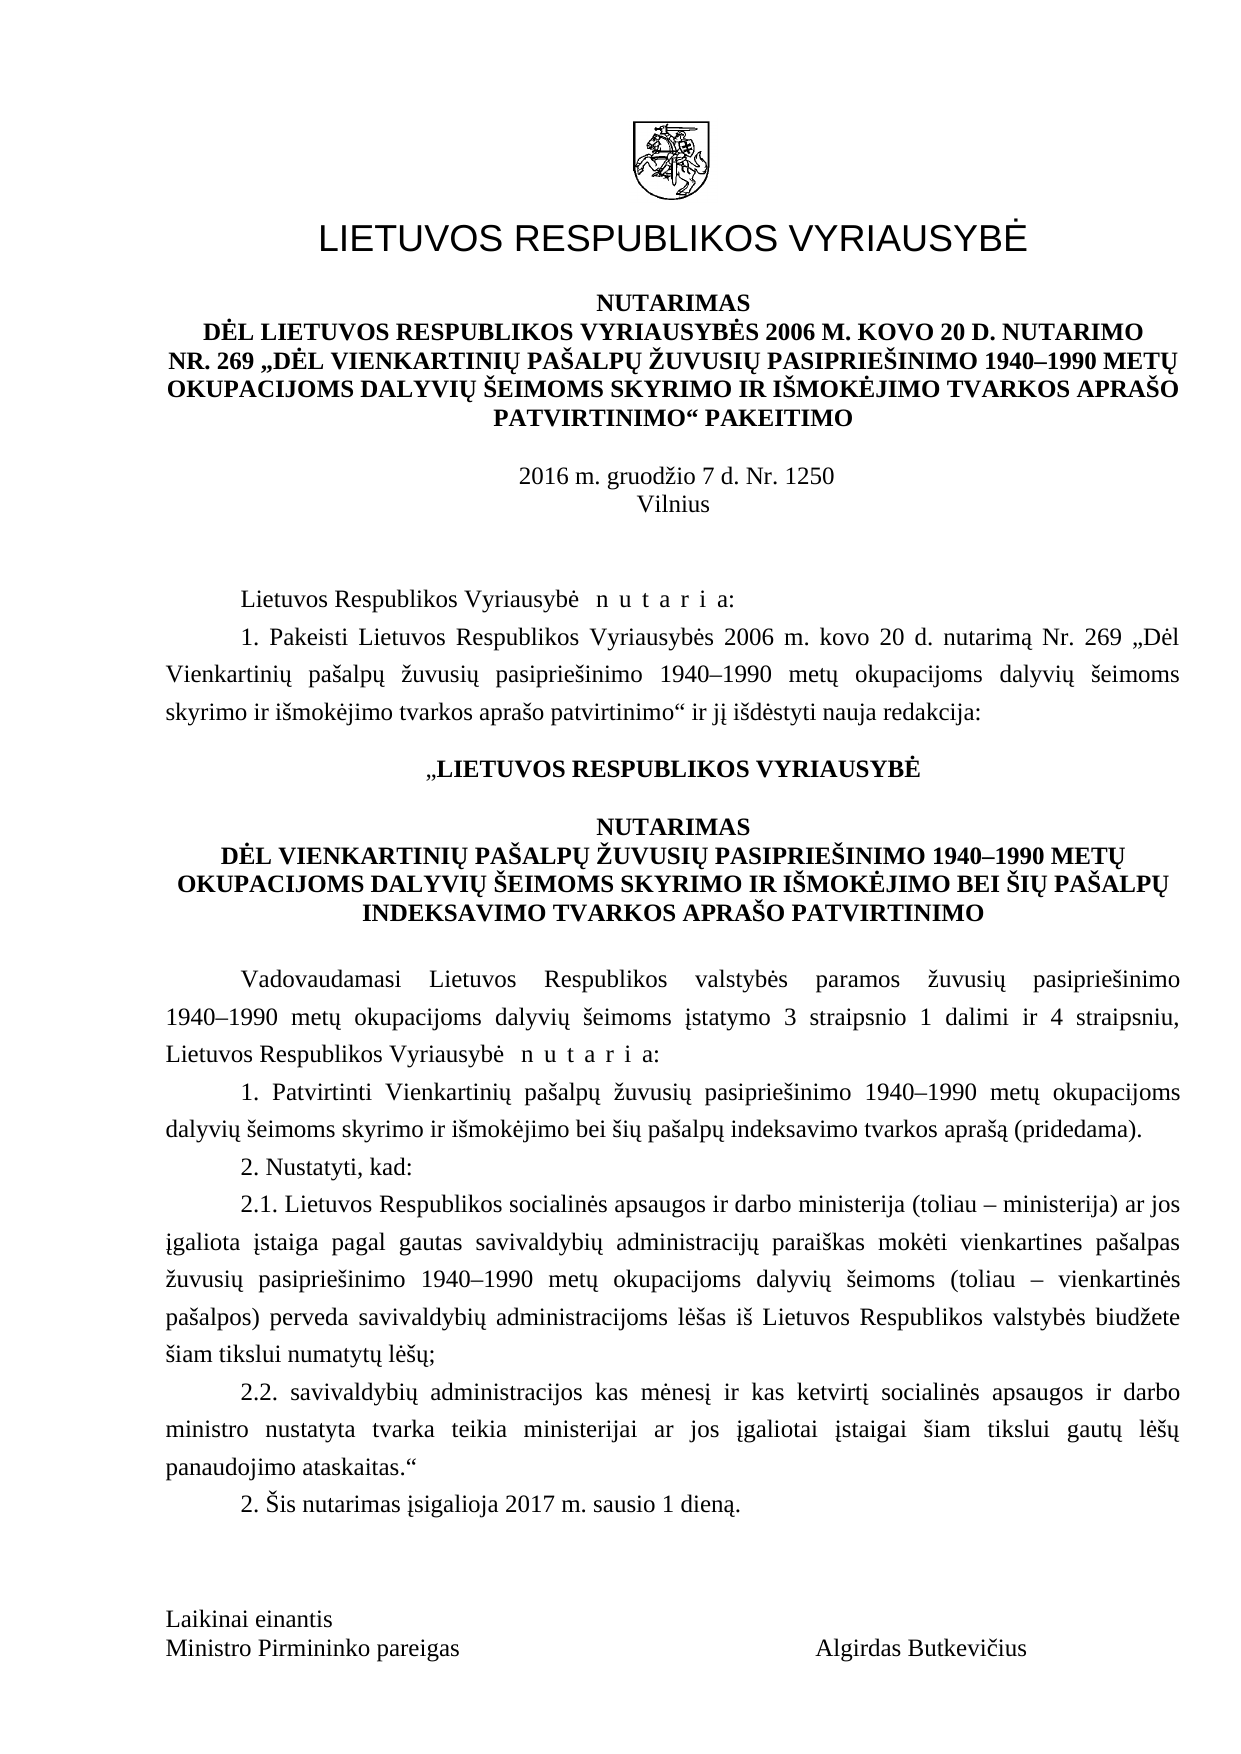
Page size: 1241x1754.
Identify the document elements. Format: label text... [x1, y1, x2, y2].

text nutarimas [165, 288, 1181, 317]
text 2.1. Lietuvos Respublikos socialinės apsaugos ir darbo ministerija (toliau – ministerija) ar jos įgaliota įstaiga pagal gautas savivaldybių administracijų paraiškas mokėti vienkartines pašalpas žuvusių pasipriešinimo 1940–1990 metų okupacijoms dalyvių šeimoms (toliau – vienkartinės pašalpos) perveda savivaldybių administracijoms lėšas iš Lietuvos Respublikos valstybės biudžete šiam tikslui numatytų lėšų; [165, 1181, 1181, 1368]
text Lietuvos Respublikos Vyriausybė [165, 216, 1181, 259]
text DĖL LIETUVOS RESPUBLIKOS VYRIAUSYBĖS 2006 M. KOVO 20 D. NUTARIMO NR. 269 „DĖL VIENKARTINIŲ PAŠALPŲ ŽUVUSIŲ PASIPRIEŠINIMO 1940–1990 METŲ OKUPACIJOMS DALYVIŲ ŠEIMOMS SKYRIMO IR IŠMOKĖJIMO TVARKOS APRAŠO PATVIRTINIMO“ PAKEITIMO [165, 317, 1181, 432]
text Vadovaudamasi Lietuvos Respublikos valstybės paramos žuvusių pasipriešinimo 1940–1990 metų okupacijoms dalyvių šeimoms įstatymo 3 straipsnio 1 dalimi ir 4 straipsniu, Lietuvos Respublikos Vyriausybė nutaria: [165, 956, 1181, 1068]
text NUTARIMAS [165, 812, 1181, 841]
text 2. Šis nutarimas įsigalioja 2017 m. sausio 1 dieną. [165, 1481, 1181, 1518]
text Laikinai einantis Ministro Pirmininko pareigas Algirdas Butkevičius [165, 1604, 1181, 1662]
text Vilnius [165, 489, 1181, 518]
text 2.2. savivaldybių administracijos kas mėnesį ir kas ketvirtį socialinės apsaugos ir darbo ministro nustatyta tvarka teikia ministerijai ar jos įgaliotai įstaigai šiam tikslui gautų lėšų panaudojimo ataskaitas.“ [165, 1368, 1181, 1481]
text DĖL VIENKARTINIŲ PAŠALPŲ ŽUVUSIŲ PASIPRIEŠINIMO 1940–1990 METŲ OKUPACIJOMS DALYVIŲ ŠEIMOMS SKYRIMO IR IŠMOKĖJIMO BEI ŠIŲ PAŠALPŲ INDEKSAVIMO TVARKOS APRAŠO PATVIRTINIMO [165, 841, 1181, 927]
text 2016 m. gruodžio 7 d. Nr. 1250 [165, 461, 1181, 489]
text „LIETUVOS RESPUBLIKOS VYRIAUSYBĖ [165, 754, 1181, 783]
text 1. Patvirtinti Vienkartinių pašalpų žuvusių pasipriešinimo 1940–1990 metų okupacijoms dalyvių šeimoms skyrimo ir išmokėjimo bei šių pašalpų indeksavimo tvarkos aprašą (pridedama). [165, 1068, 1181, 1143]
text 1. Pakeisti Lietuvos Respublikos Vyriausybės 2006 m. kovo 20 d. nutarimą Nr. 269 „Dėl Vienkartinių pašalpų žuvusių pasipriešinimo 1940–1990 metų okupacijoms dalyvių šeimoms skyrimo ir išmokėjimo tvarkos aprašo patvirtinimo“ ir jį išdėstyti nauja redakcija: [165, 613, 1181, 726]
text Lietuvos Respublikos Vyriausybė nutaria: [165, 576, 1181, 613]
text 2. Nustatyti, kad: [165, 1143, 1181, 1181]
